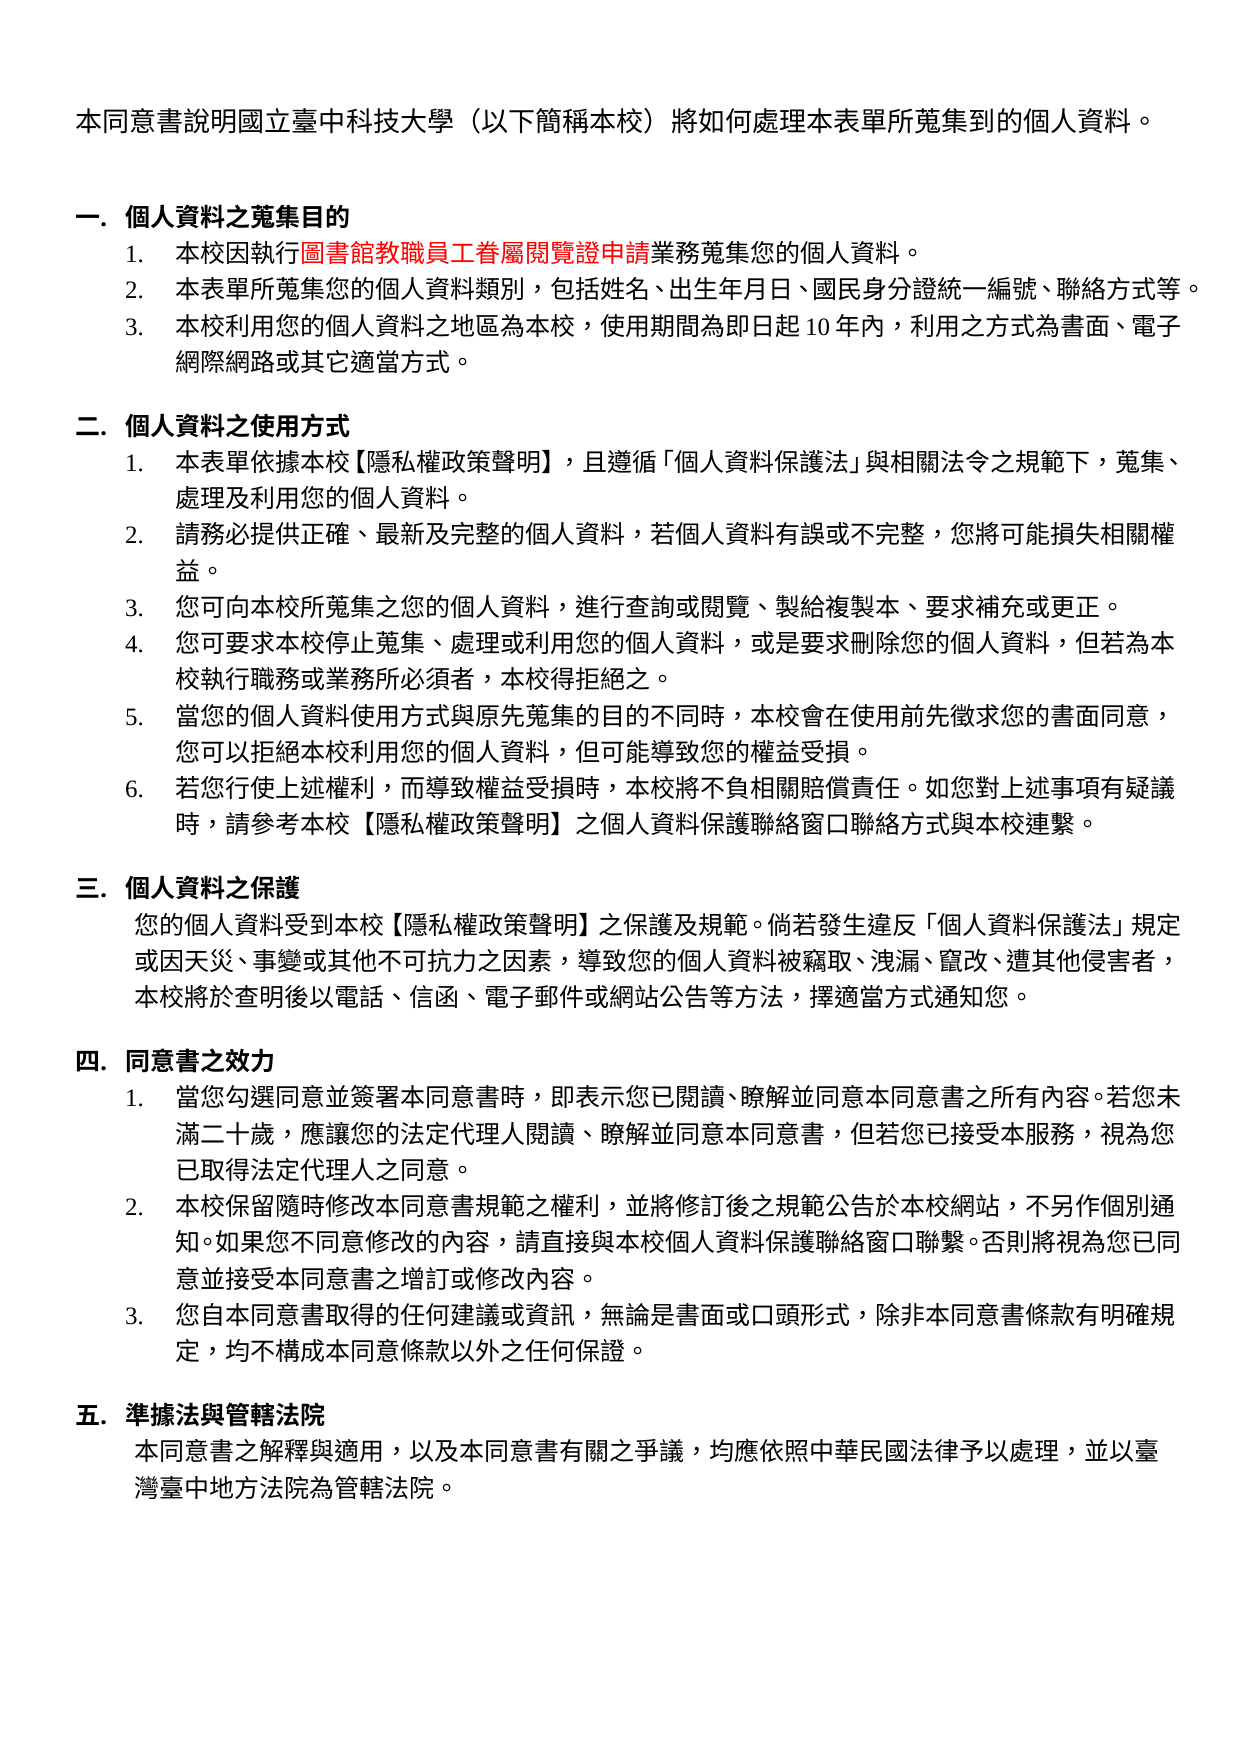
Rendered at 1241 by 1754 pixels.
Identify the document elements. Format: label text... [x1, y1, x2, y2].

list 您自本同意書取得的任何建議或資訊，無論是書面或口頭形式，除非本同意書條款有明確規定，均不構成本同意條款以外之任何保證。 [125, 1295, 1181, 1368]
list 當您勾選同意並簽署本同意書時，即表示您已閱讀、瞭解並同意本同意書之所有內容。若您未滿二十歲，應讓您的法定代理人閱讀、瞭解並同意本同意書，但若您已接受本服務，視為您已取得法定代理人之同意。 [125, 1078, 1181, 1187]
list 本校保留隨時修改本同意書規範之權利，並將修訂後之規範公告於本校網站，不另作個別通知。如果您不同意修改的內容，請直接與本校個人資料保護聯絡窗口聯繫。否則將視為您已同意並接受本同意書之增訂或修改內容。 [125, 1187, 1181, 1295]
list 個人資料之使用方式 [75, 406, 1181, 442]
list 本校利用您的個人資料之地區為本校，使用期間為即日起10年內，利用之方式為書面、電子、網際網路或其它適當方式。 [125, 306, 1181, 378]
list 本表單依據本校【隱私權政策聲明】，且遵循「個人資料保護法」與相關法令之規範下，蒐集、處理及利用您的個人資料。 [125, 442, 1181, 515]
text 您的個人資料受到本校【隱私權政策聲明】之保護及規範。倘若發生違反「個人資料保護法」規定或因天災、事變或其他不可抗力之因素，導致您的個人資料被竊取、洩漏、竄改、遭其他侵害者，本校將於查明後以電話、信函、電子郵件或網站公告等方法，擇適當方式通知您。 [134, 905, 1181, 1014]
text 本同意書說明國立臺中科技大學（以下簡稱本校）將如何處理本表單所蒐集到的個人資料。 [75, 100, 1181, 139]
list 個人資料之保護 [75, 869, 1181, 905]
list 本校因執行圖書館教職員工眷屬閱覽證申請業務蒐集您的個人資料。 [125, 233, 1181, 270]
list 請務必提供正確、最新及完整的個人資料，若個人資料有誤或不完整，您將可能損失相關權益。 [125, 515, 1181, 587]
list 本表單所蒐集您的個人資料類別，包括姓名、出生年月日、國民身分證統一編號、聯絡方式等。 [125, 270, 1181, 306]
list 準據法與管轄法院 [75, 1396, 1181, 1432]
list 同意書之效力 [75, 1042, 1181, 1078]
list 個人資料之蒐集目的 [75, 197, 1181, 233]
list 若您行使上述權利，而導致權益受損時，本校將不負相關賠償責任。如您對上述事項有疑議時，請參考本校【隱私權政策聲明】之個人資料保護聯絡窗口聯絡方式與本校連繫。 [125, 769, 1181, 841]
text 本同意書之解釋與適用，以及本同意書有關之爭議，均應依照中華民國法律予以處理，並以臺灣臺中地方法院為管轄法院。 [134, 1432, 1181, 1504]
list 當您的個人資料使用方式與原先蒐集的目的不同時，本校會在使用前先徵求您的書面同意，您可以拒絕本校利用您的個人資料，但可能導致您的權益受損。 [125, 696, 1181, 769]
list 您可要求本校停止蒐集、處理或利用您的個人資料，或是要求刪除您的個人資料，但若為本校執行職務或業務所必須者，本校得拒絕之。 [125, 624, 1181, 696]
list 您可向本校所蒐集之您的個人資料，進行查詢或閱覽、製給複製本、要求補充或更正。 [125, 587, 1181, 624]
